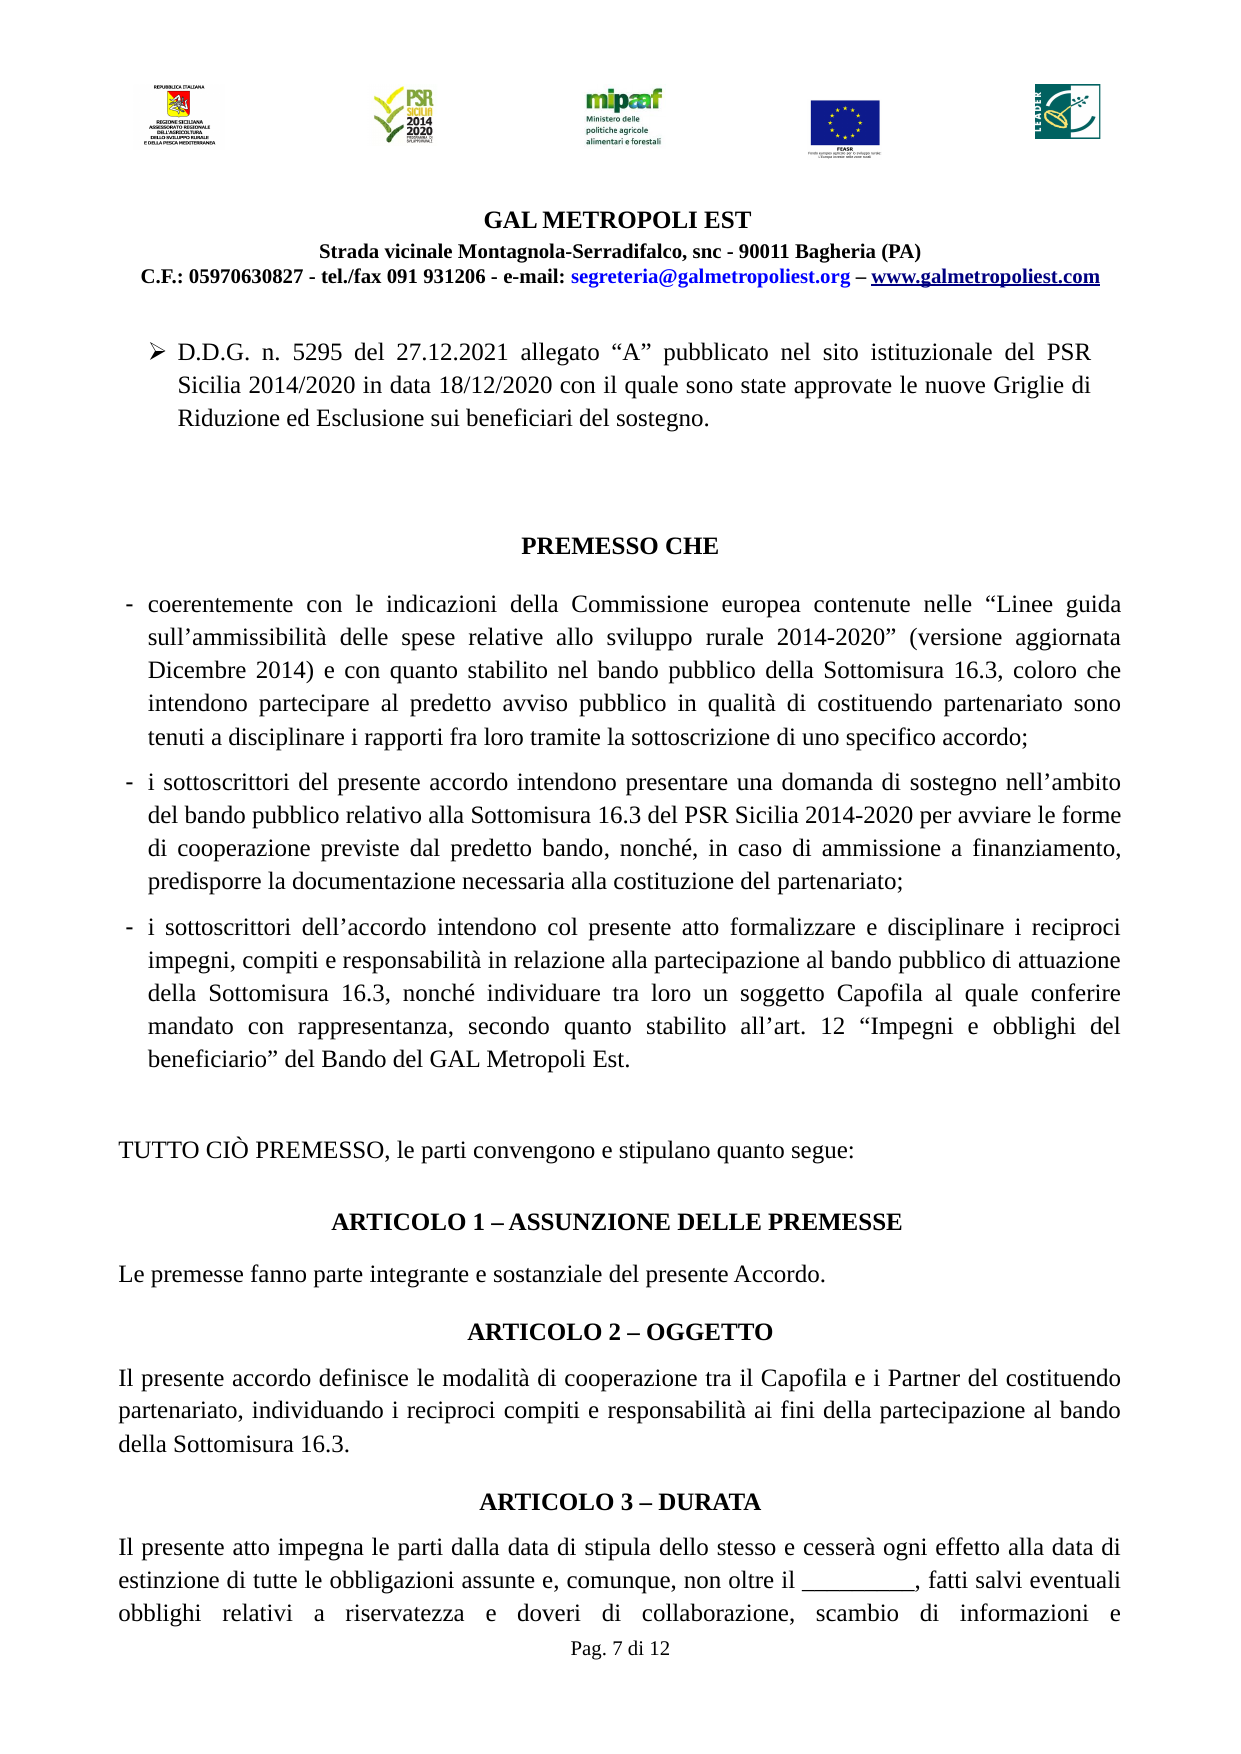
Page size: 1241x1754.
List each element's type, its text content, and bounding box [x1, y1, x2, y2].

list coerentemente con le indicazioni della Commissione europea contenute nelle “Linee guida sull’ammissibilità delle spese relative allo sviluppo rurale 2014-2020” (versione aggiornata Dicembre 2014) e con quanto stabilito nel bando pubblico della Sottomisura 16.3, coloro che intendono partecipare al predetto avviso pubblico in qualità di costituendo partenariato sono tenuti a disciplinare i rapporti fra loro tramite la sottoscrizione di uno specifico accordo; [125, 589, 1122, 750]
list i sottoscrittori del presente accordo intendono presentare una domanda di sostegno nell’ambito del bando pubblico relativo alla Sottomisura 16.3 del PSR Sicilia 2014-2020 per avviare le forme di cooperazione previste dal predetto bando, nonché, in caso di ammissione a finanziamento, predisporre la documentazione necessaria alla costituzione del partenariato; [125, 767, 1122, 895]
text Il presente accordo definisce le modalità di cooperazione tra il Capofila e i Partner del costituendo partenariato, individuando i reciproci compiti e responsabilità ai fini della partecipazione al bando della Sottomisura 16.3. [118, 1363, 1122, 1457]
text TUTTO CIÒ PREMESSO, le parti convengono e stipulano quanto segue: [118, 1135, 1122, 1164]
text Le premesse fanno parte integrante e sostanziale del presente Accordo. [118, 1259, 1122, 1288]
text ARTICOLO 3 – DURATA [118, 1487, 1122, 1515]
text Il presente atto impegna le parti dalla data di stipula dello stesso e cesserà ogni effetto alla data di estinzione di tutte le obbligazioni assunte e, comunque, non oltre il _________, fatti salvi eventuali obblighi relativi a riservatezza e doveri di collaborazione, scambio di informazioni e [118, 1532, 1122, 1627]
list i sottoscrittori dell’accordo intendono col presente atto formalizzare e disciplinare i reciproci impegni, compiti e responsabilità in relazione alla partecipazione al bando pubblico di attuazione della Sottomisura 16.3, nonché individuare tra loro un soggetto Capofila al quale conferire mandato con rappresentanza, secondo quanto stabilito all’art. 12 “Impegni e obblighi del beneficiario” del Bando del GAL Metropoli Est. [125, 912, 1122, 1073]
list D.D.G. n. 5295 del 27.12.2021 allegato “A” pubblicato nel sito istituzionale del PSR Sicilia 2014/2020 in data 18/12/2020 con il quale sono state approvate le nuove Griglie di Riduzione ed Esclusione sui beneficiari del sostegno. [148, 337, 1092, 432]
text ARTICOLO 2 – OGGETTO [118, 1317, 1122, 1346]
text PREMESSO CHE [118, 531, 1122, 560]
text ARTICOLO 1 – ASSUNZIONE DELLE PREMESSE [118, 1207, 1122, 1236]
